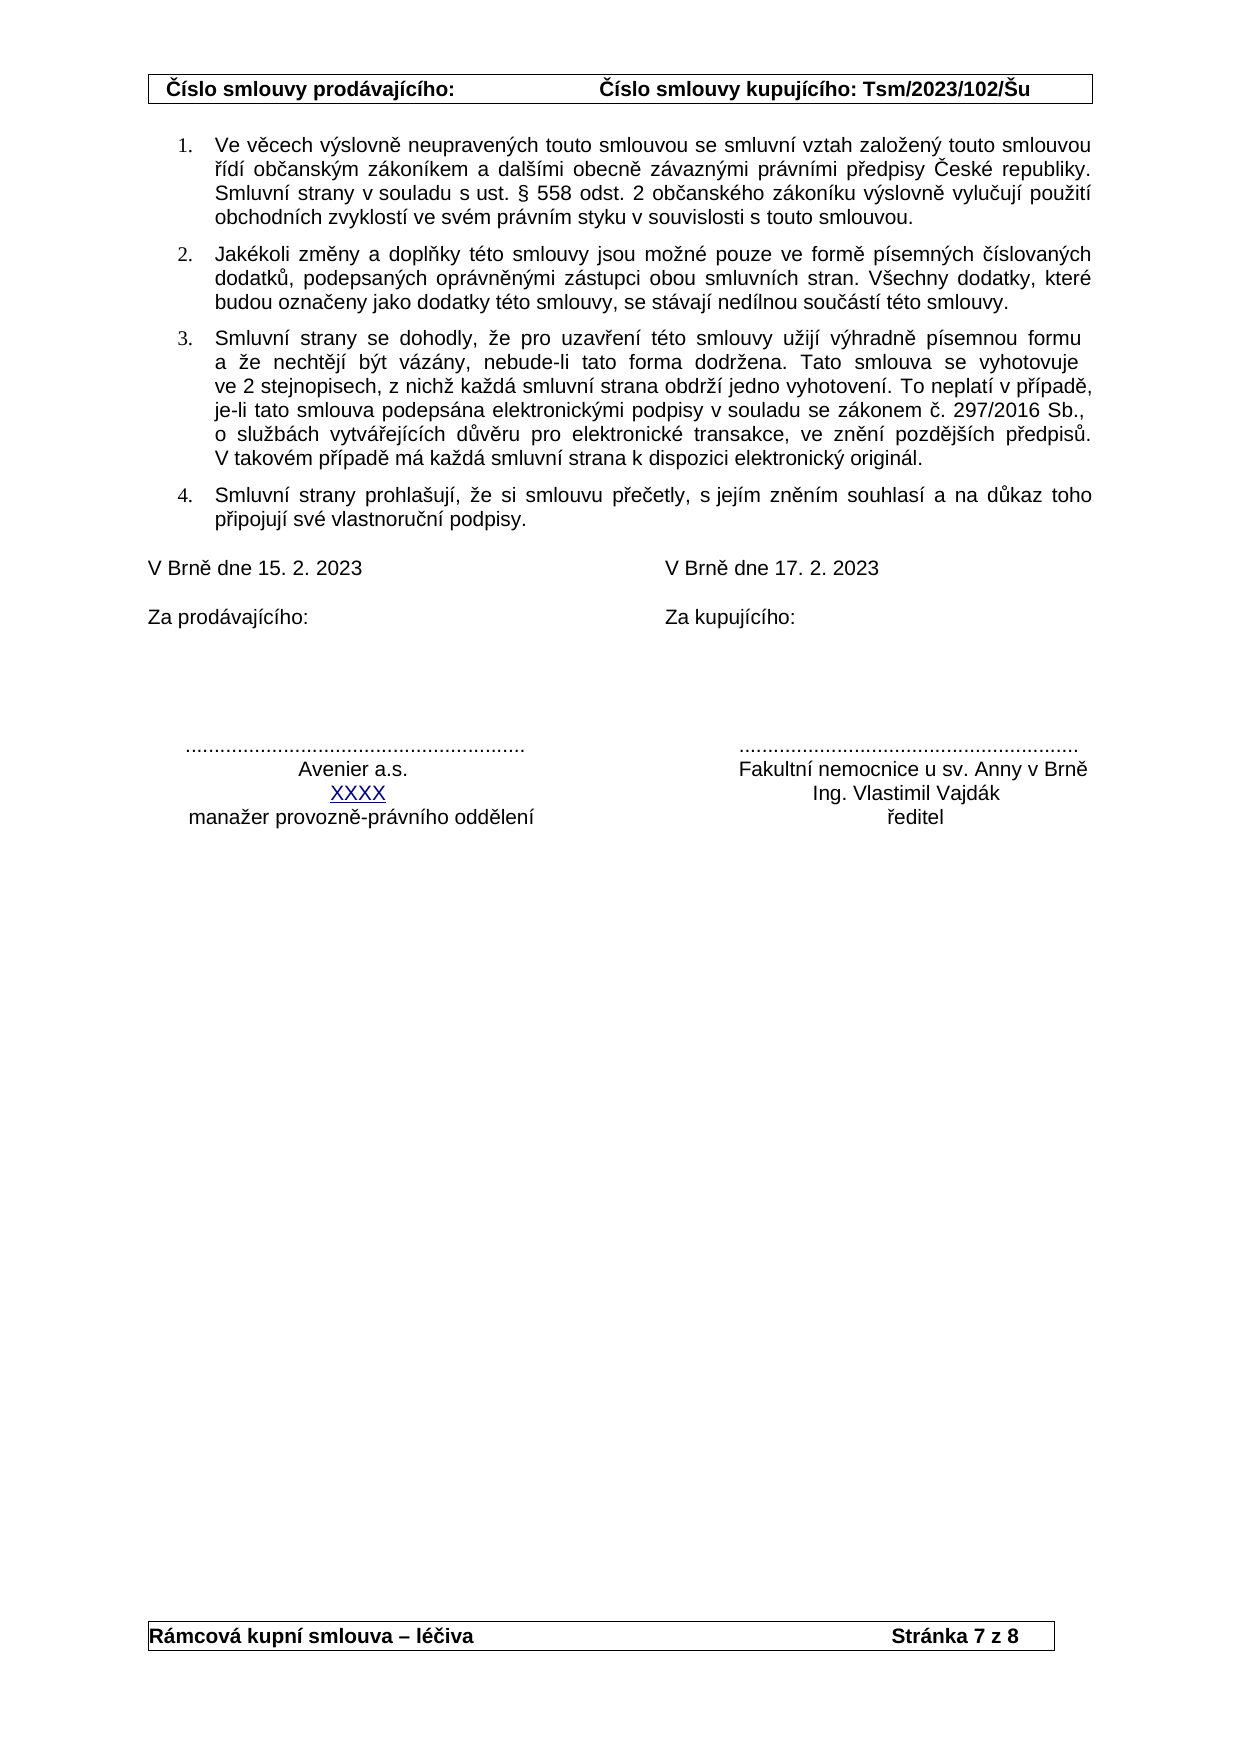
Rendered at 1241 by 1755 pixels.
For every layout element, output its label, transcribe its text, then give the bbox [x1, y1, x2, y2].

text XXXX Ing. Vlastimil Vajdák [295, 781, 1093, 804]
list Ve věcech výslovně neupravených touto smlouvou se smluvní vztah založený touto smlouvou řídí občanským zákoníkem a dalšími obecně závaznými právními předpisy České republiky. Smluvní strany v souladu s ust. § 558 odst. 2 občanského zákoníku výslovně vylučují použití obchodních zvyklostí ve svém právním styku v souvislosti s touto smlouvou. [177, 133, 1093, 229]
text V Brně dne 15. 2. 2023 V Brně dne 17. 2. 2023 [148, 556, 1093, 579]
text Za prodávajícího: Za kupujícího: [148, 604, 1093, 628]
list Smluvní strany prohlašují, že si smlouvu přečetly, s jejím zněním souhlasí a na důkaz toho připojují své vlastnoruční podpisy. [177, 482, 1093, 531]
list Jakékoli změny a doplňky této smlouvy jsou možné pouze ve formě písemných číslovaných dodatků, podepsaných oprávněnými zástupci obou smluvních stran. Všechny dodatky, které budou označeny jako dodatky této smlouvy, se stávají nedílnou součástí této smlouvy. [177, 241, 1093, 313]
text manažer provozně-právního oddělení ředitel [148, 804, 1093, 828]
text Avenier a.s. Fakultní nemocnice u sv. Anny v Brně [148, 757, 1093, 781]
text ........................................................... ........................................................... [148, 733, 1093, 757]
list Smluvní strany se dohodly, že pro uzavření této smlouvy užijí výhradně písemnou formu a že nechtějí být vázány, nebude-li tato forma dodržena. Tato smlouva se vyhotovuje ve 2 stejnopisech, z nichž každá smluvní strana obdrží jedno vyhotovení. To neplatí v případě, je-li tato smlouva podepsána elektronickými podpisy v souladu se zákonem č. 297/2016 Sb., o službách vytvářejících důvěru pro elektronické transakce, ve znění pozdějších předpisů. V takovém případě má každá smluvní strana k dispozici elektronický originál. [177, 326, 1093, 470]
